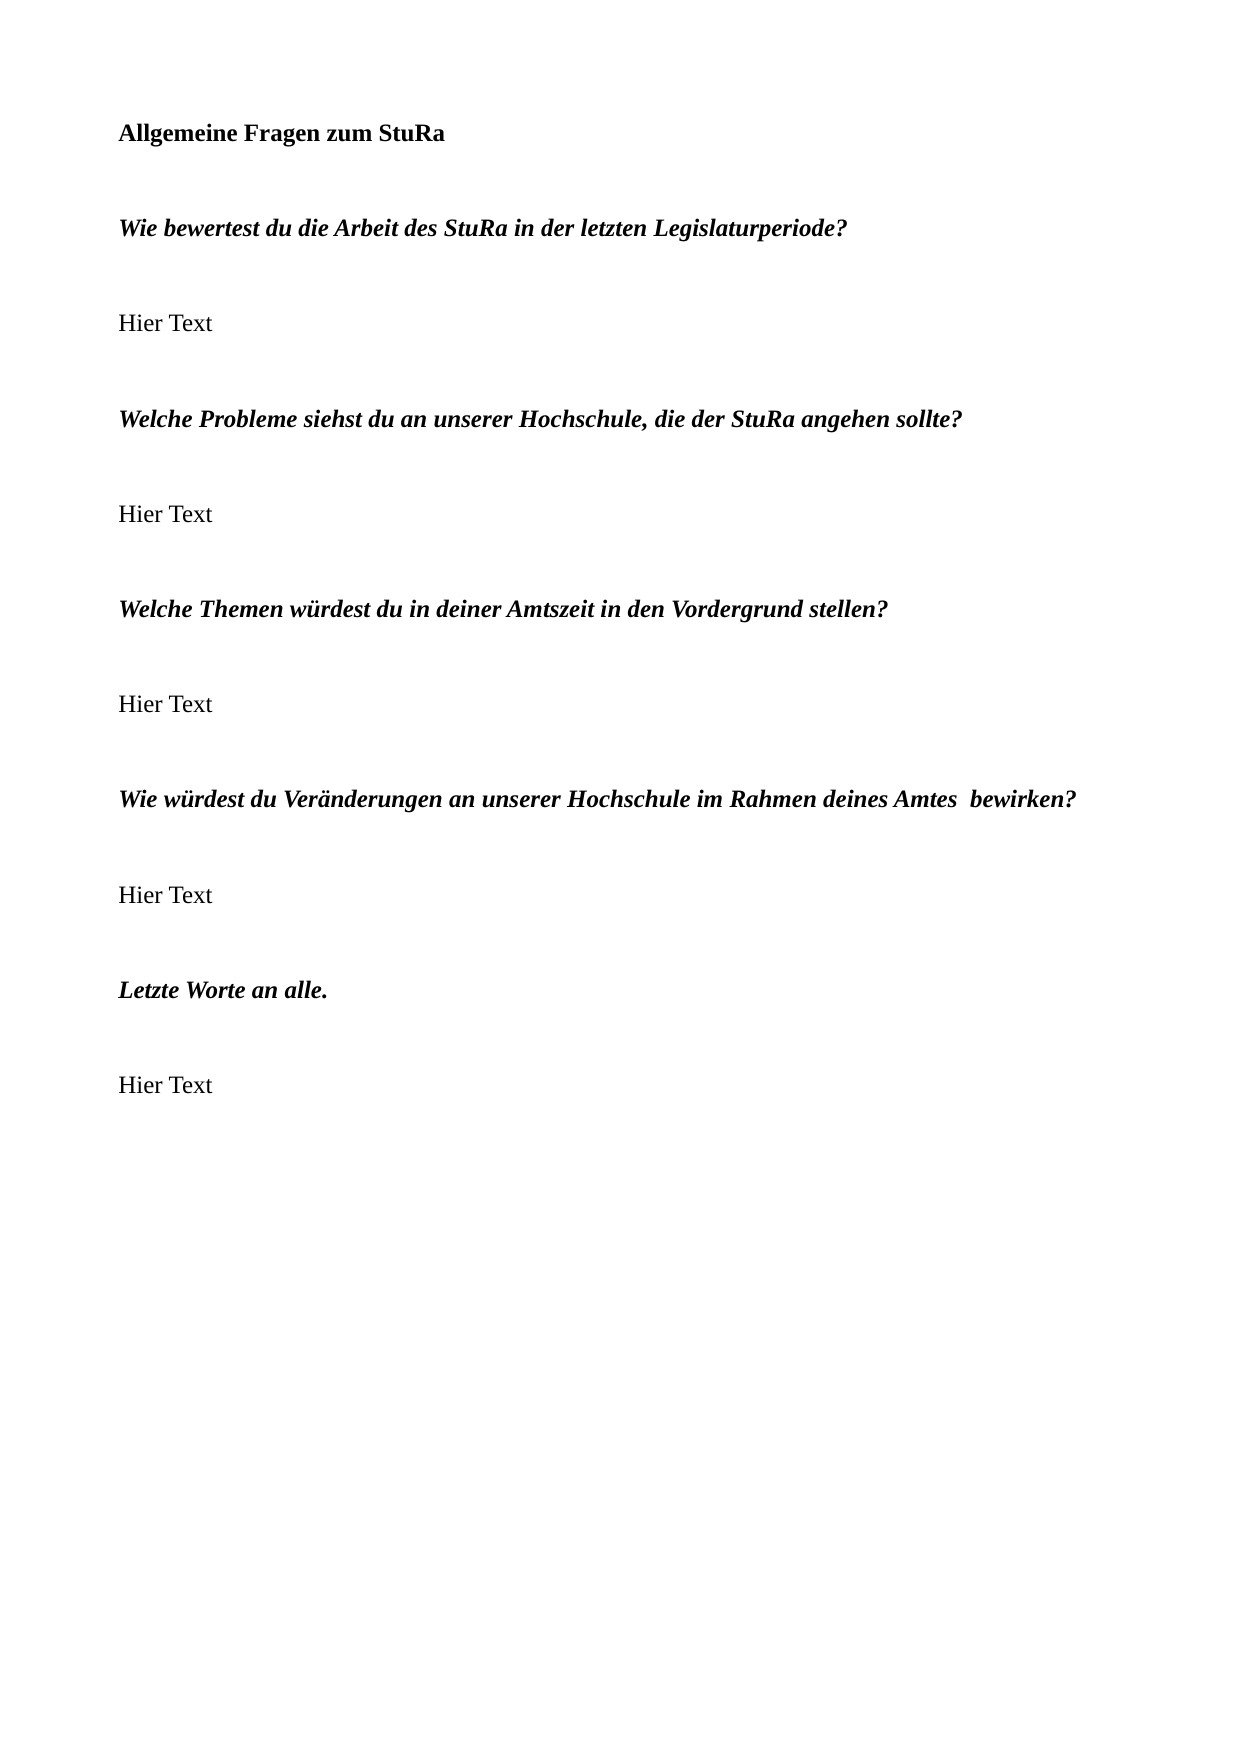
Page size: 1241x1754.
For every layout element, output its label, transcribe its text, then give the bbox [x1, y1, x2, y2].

text Hier Text [118, 499, 1122, 528]
text Wie bewertest du die Arbeit des StuRa in der letzten Legislaturperiode? [118, 213, 1122, 242]
text Hier Text [118, 1070, 1122, 1099]
text Welche Themen würdest du in deiner Amtszeit in den Vordergrund stellen? [118, 594, 1122, 623]
text Allgemeine Fragen zum StuRa [118, 118, 1122, 147]
text Wie würdest du Veränderungen an unserer Hochschule im Rahmen deines Amtes bewirken? [118, 784, 1122, 813]
text Hier Text [118, 689, 1122, 718]
text Letzte Worte an alle. [118, 975, 1122, 1004]
text Hier Text [118, 308, 1122, 337]
text Welche Probleme siehst du an unserer Hochschule, die der StuRa angehen sollte? [118, 404, 1122, 432]
text Hier Text [118, 880, 1122, 908]
